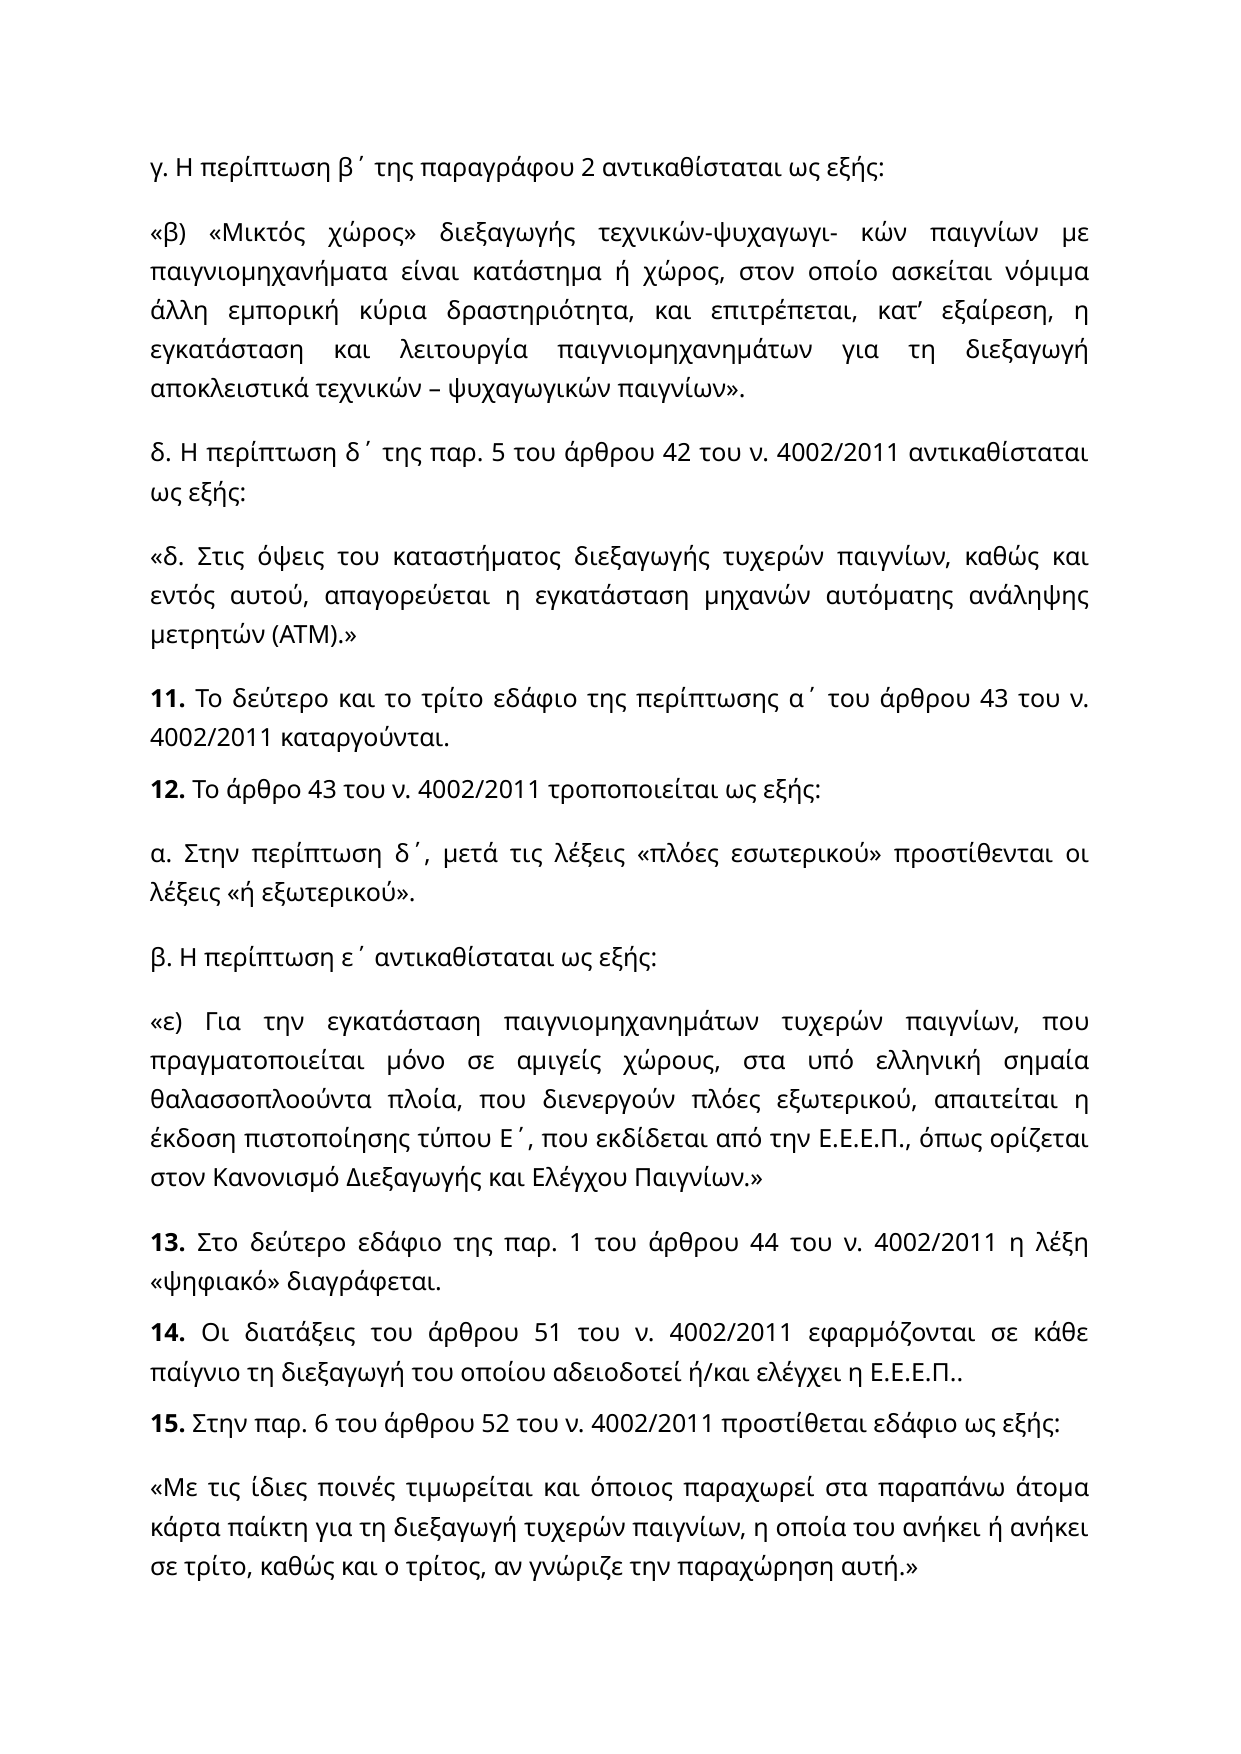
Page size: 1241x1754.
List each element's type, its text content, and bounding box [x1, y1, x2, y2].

text α. Στην περίπτωση δ΄, μετά τις λέξεις «πλόες εσωτερικού» προστίθενται οι λέξεις «ή εξωτερικού». [150, 836, 1090, 909]
text 11. Το δεύτερο και το τρίτο εδάφιο της περίπτωσης α΄ του άρθρου 43 του ν. 4002/2011 καταργούνται. [150, 681, 1090, 754]
text 15. Στην παρ. 6 του άρθρου 52 του ν. 4002/2011 προστίθεται εδάφιο ως εξής: [150, 1406, 1090, 1440]
text γ. Η περίπτωση β΄ της παραγράφου 2 αντικαθίσταται ως εξής: [150, 150, 1090, 184]
text «β) «Μικτός χώρος» διεξαγωγής τεχνικών-ψυχαγωγι- κών παιγνίων με παιγνιομηχανήματα είναι κατάστημα ή χώρος, στον οποίο ασκείται νόμιμα άλλη εμπορική κύρια δραστηριότητα, και επιτρέπεται, κατ’ εξαίρεση, η εγκατάσταση και λειτουργία παιγνιομηχανημάτων για τη διεξαγωγή αποκλειστικά τεχνικών – ψυχαγωγικών παιγνίων». [150, 214, 1090, 405]
text 13. Στο δεύτερο εδάφιο της παρ. 1 του άρθρου 44 του ν. 4002/2011 η λέξη «ψηφιακό» διαγράφεται. [150, 1224, 1090, 1297]
text 14. Οι διατάξεις του άρθρου 51 του ν. 4002/2011 εφαρμόζονται σε κάθε παίγνιο τη διεξαγωγή του οποίου αδειοδοτεί ή/και ελέγχει η Ε.Ε.Ε.Π.. [150, 1315, 1090, 1388]
text δ. Η περίπτωση δ΄ της παρ. 5 του άρθρου 42 του ν. 4002/2011 αντικαθίσταται ως εξής: [150, 435, 1090, 508]
text «ε) Για την εγκατάσταση παιγνιομηχανημάτων τυχερών παιγνίων, που πραγματοποιείται μόνο σε αμιγείς χώρους, στα υπό ελληνική σημαία θαλασσοπλοούντα πλοία, που διενεργούν πλόες εξωτερικού, απαιτείται η έκδοση πιστοποίησης τύπου Ε΄, που εκδίδεται από την Ε.Ε.Ε.Π., όπως ορίζεται στον Κανονισμό Διεξαγωγής και Ελέγχου Παιγνίων.» [150, 1003, 1090, 1194]
text «Με τις ίδιες ποινές τιμωρείται και όποιος παραχωρεί στα παραπάνω άτομα κάρτα παίκτη για τη διεξαγωγή τυχερών παιγνίων, η οποία του ανήκει ή ανήκει σε τρίτο, καθώς και ο τρίτος, αν γνώριζε την παραχώρηση αυτή.» [150, 1470, 1090, 1582]
text β. Η περίπτωση ε΄ αντικαθίσταται ως εξής: [150, 939, 1090, 973]
text «δ. Στις όψεις του καταστήματος διεξαγωγής τυχερών παιγνίων, καθώς και εντός αυτού, απαγορεύεται η εγκατάσταση μηχανών αυτόματης ανάληψης μετρητών (ΑΤΜ).» [150, 538, 1090, 651]
text 12. Το άρθρο 43 του ν. 4002/2011 τροποποιείται ως εξής: [150, 772, 1090, 806]
